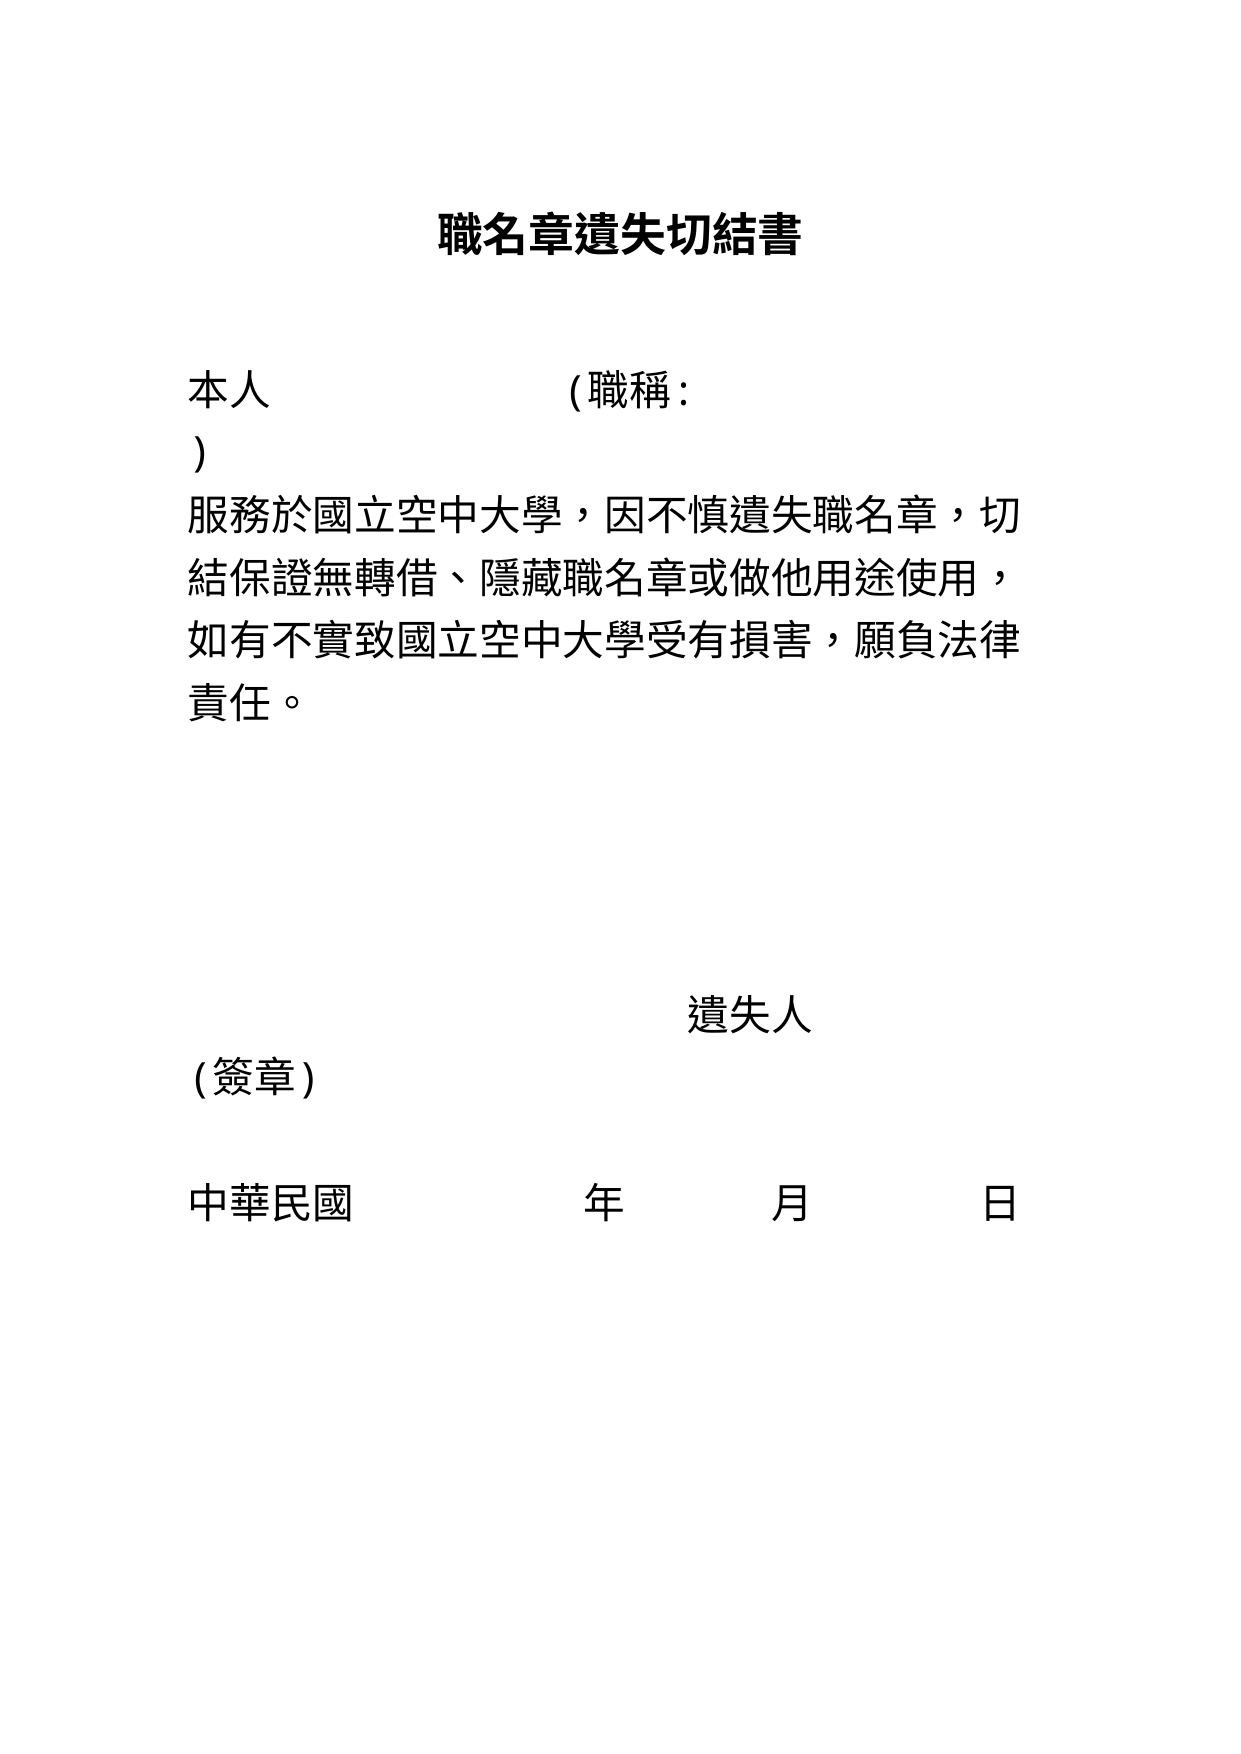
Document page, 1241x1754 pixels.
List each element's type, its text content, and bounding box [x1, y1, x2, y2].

text 遺失人 (簽章) [187, 971, 1053, 1096]
text 中華民國 年 月 日 [187, 1158, 1053, 1221]
text 職名章遺失切結書 [187, 158, 1053, 283]
text 服務於國立空中大學，因不慎遺失職名章，切結保證無轉借、隱藏職名章或做他用途使用，如有不實致國立空中大學受有損害，願負法律責任。 [187, 471, 1053, 721]
text 本人 (職稱: ) [187, 346, 1053, 471]
